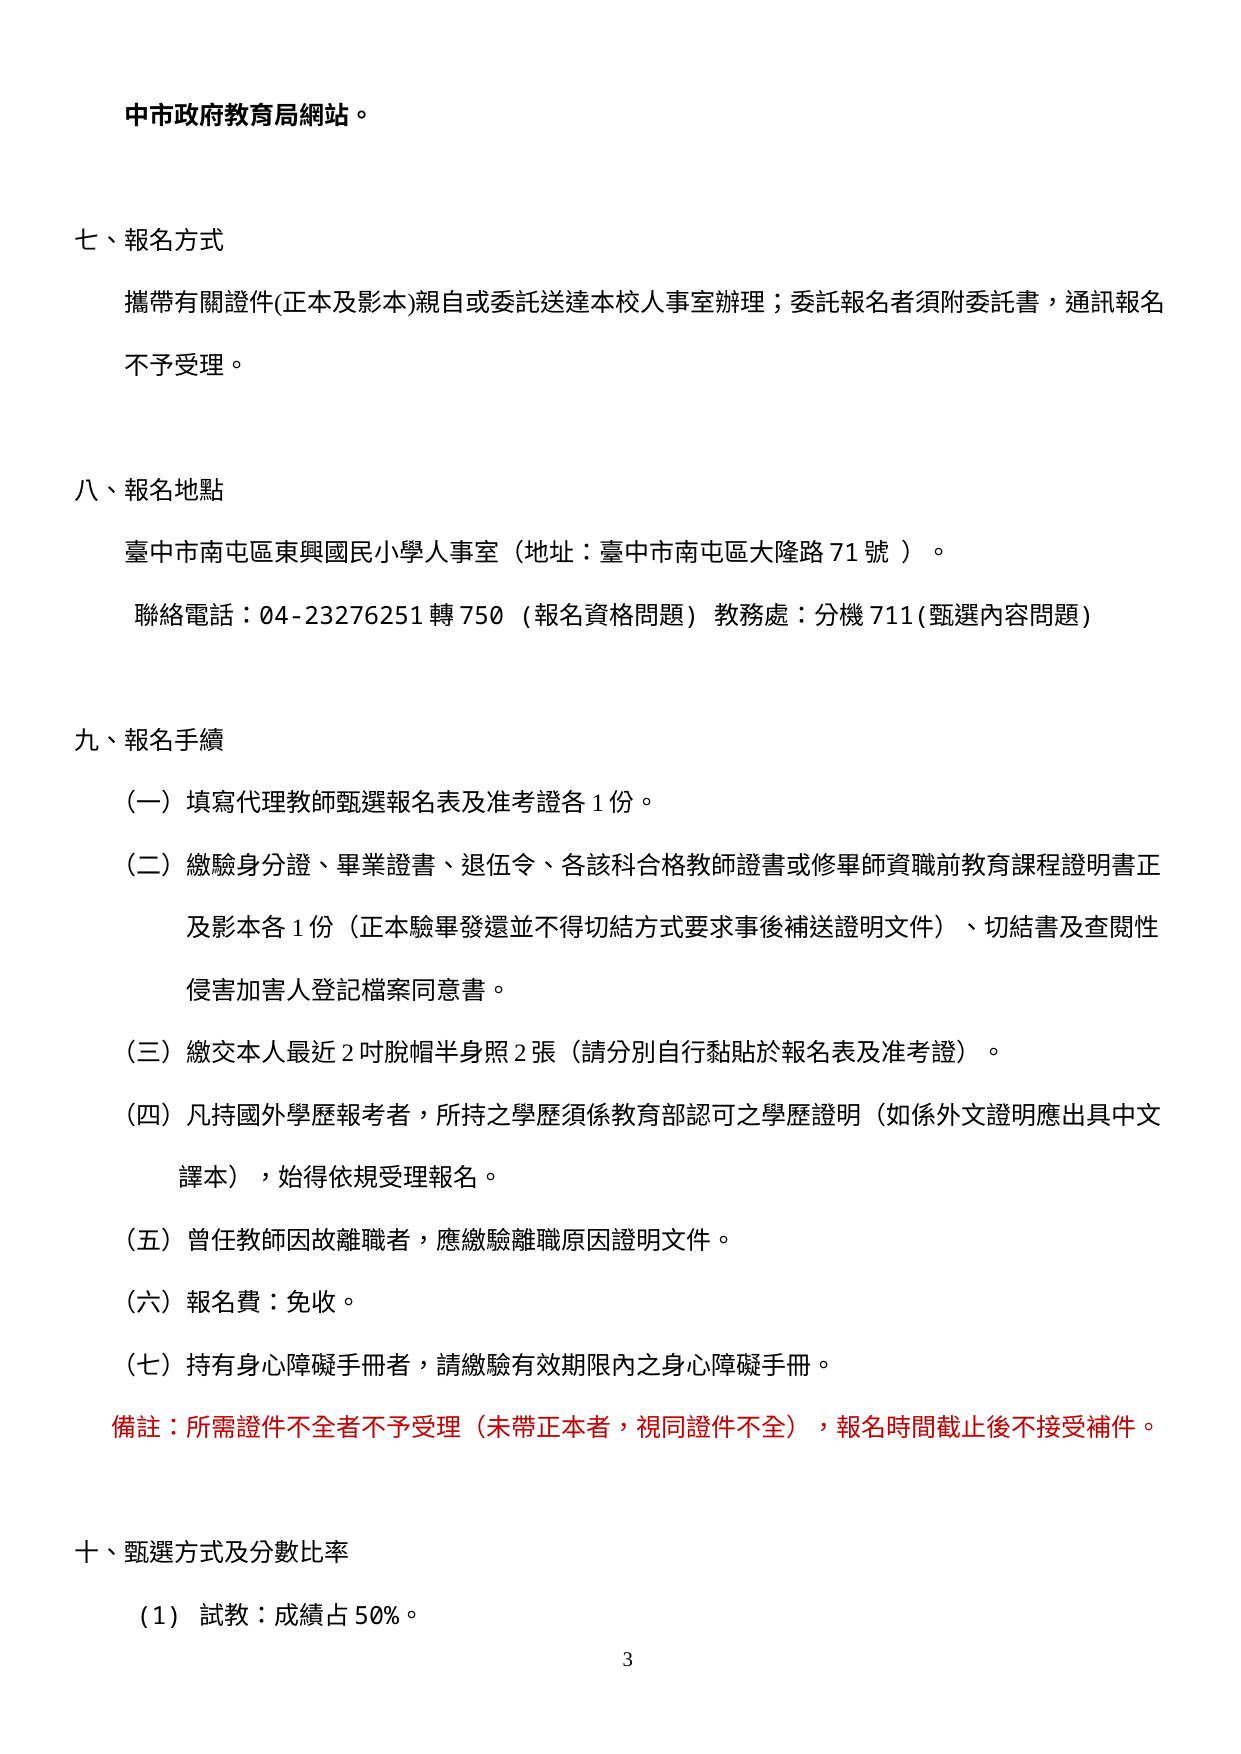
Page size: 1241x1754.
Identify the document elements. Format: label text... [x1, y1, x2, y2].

text 聯絡電話：04-23276251轉750 (報名資格問題) 教務處：分機711(甄選內容問題) [74, 572, 1181, 634]
text （五）曾任教師因故離職者，應繳驗離職原因證明文件。 [111, 1197, 1181, 1259]
text （四）凡持國外學歷報考者，所持之學歷須係教育部認可之學歷證明（如係外文證明應出具中文譯本），始得依規受理報名。 [111, 1072, 1181, 1197]
text （六）報名費：免收。 [111, 1259, 1181, 1322]
text 九、報名手續 [74, 697, 1181, 759]
text 十、甄選方式及分數比率 [74, 1509, 1181, 1572]
list 試教：成績占50%。 [136, 1572, 1181, 1634]
text 備註：所需證件不全者不予受理（未帶正本者，視同證件不全），報名時間截止後不接受補件。 [111, 1384, 1181, 1447]
text 八、報名地點 臺中市南屯區東興國民小學人事室（地址：臺中市南屯區大隆路71號 ）。 [74, 447, 1181, 572]
text （一）填寫代理教師甄選報名表及准考證各1份。 [74, 759, 1181, 822]
text （二）繳驗身分證、畢業證書、退伍令、各該科合格教師證書或修畢師資職前教育課程證明書正及影本各1份（正本驗畢發還並不得切結方式要求事後補送證明文件）、切結書及查閱性侵害加害人登記檔案同意書。 [111, 822, 1181, 1009]
text （七）持有身心障礙手冊者，請繳驗有效期限內之身心障礙手冊。 [111, 1322, 1181, 1384]
text 七、報名方式 攜帶有關證件(正本及影本)親自或委託送達本校人事室辦理；委託報名者須附委託書，通訊報名不予受理。 [74, 197, 1181, 384]
text （三）繳交本人最近2吋脫帽半身照2張（請分別自行黏貼於報名表及准考證）。 [111, 1009, 1181, 1072]
text 中市政府教育局網站。 [124, 72, 1181, 134]
